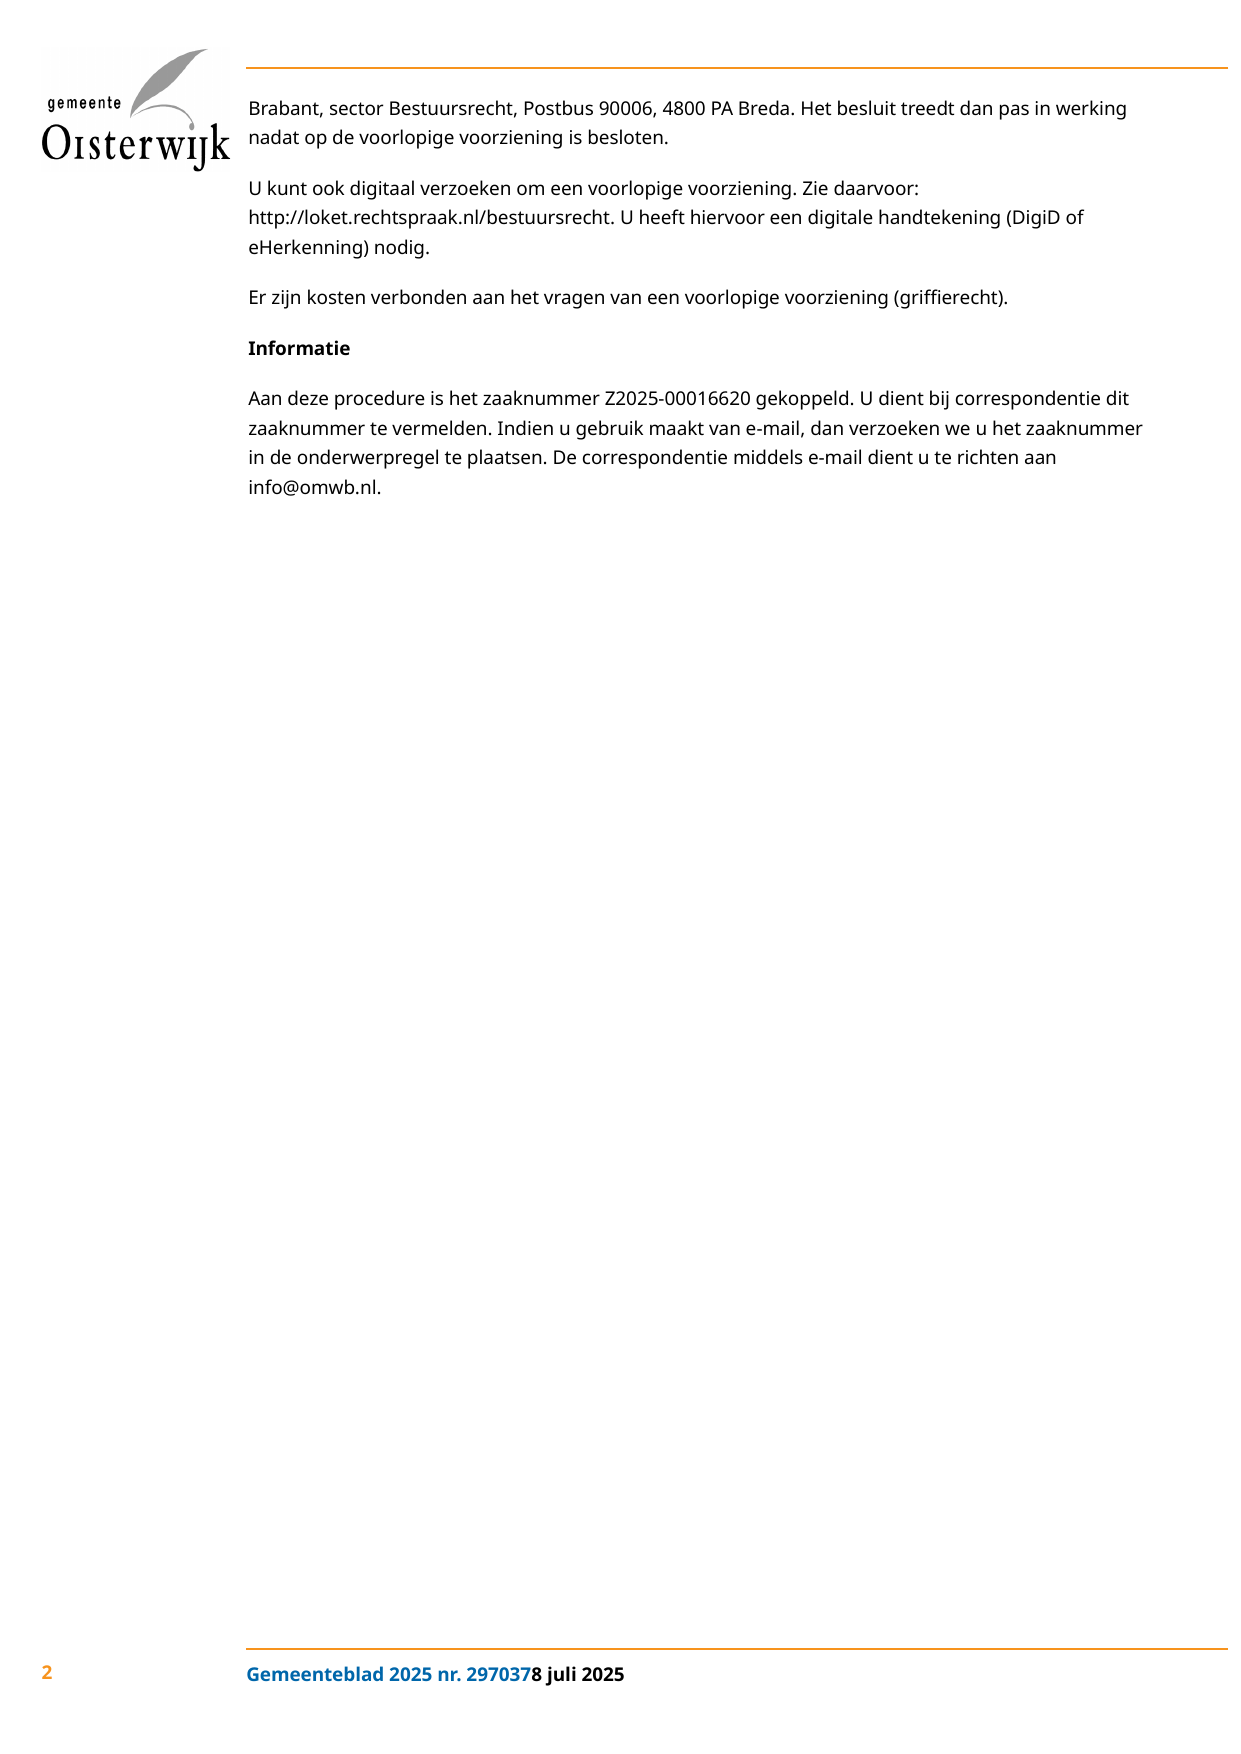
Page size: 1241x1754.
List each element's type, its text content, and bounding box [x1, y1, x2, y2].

text Aan deze procedure is het zaaknummer Z2025-00016620 gekoppeld. U dient bij correspondentie dit zaaknummer te vermelden. Indien u gebruik maakt van e-mail, dan verzoeken we u het zaaknummer in de onderwerpregel te plaatsen. De correspondentie middels e-mail dient u te richten aan info@omwb.nl. [248, 385, 1152, 500]
picture [41, 47, 231, 172]
text Er zijn kosten verbonden aan het vragen van een voorlopige voorziening (griffierecht). [248, 284, 1152, 310]
text U kunt ook digitaal verzoeken om een voorlopige voorziening. Zie daarvoor: http://loket.rechtspraak.nl/bestuursrecht. U heeft hiervoor een digitale handtekening (DigiD of eHerkenning) nodig. [248, 175, 1152, 260]
text Brabant, sector Bestuursrecht, Postbus 90006, 4800 PA Breda. Het besluit treedt dan pas in werking nadat op de voorlopige voorziening is besloten. [248, 95, 1152, 150]
text Informatie [248, 335, 1152, 361]
